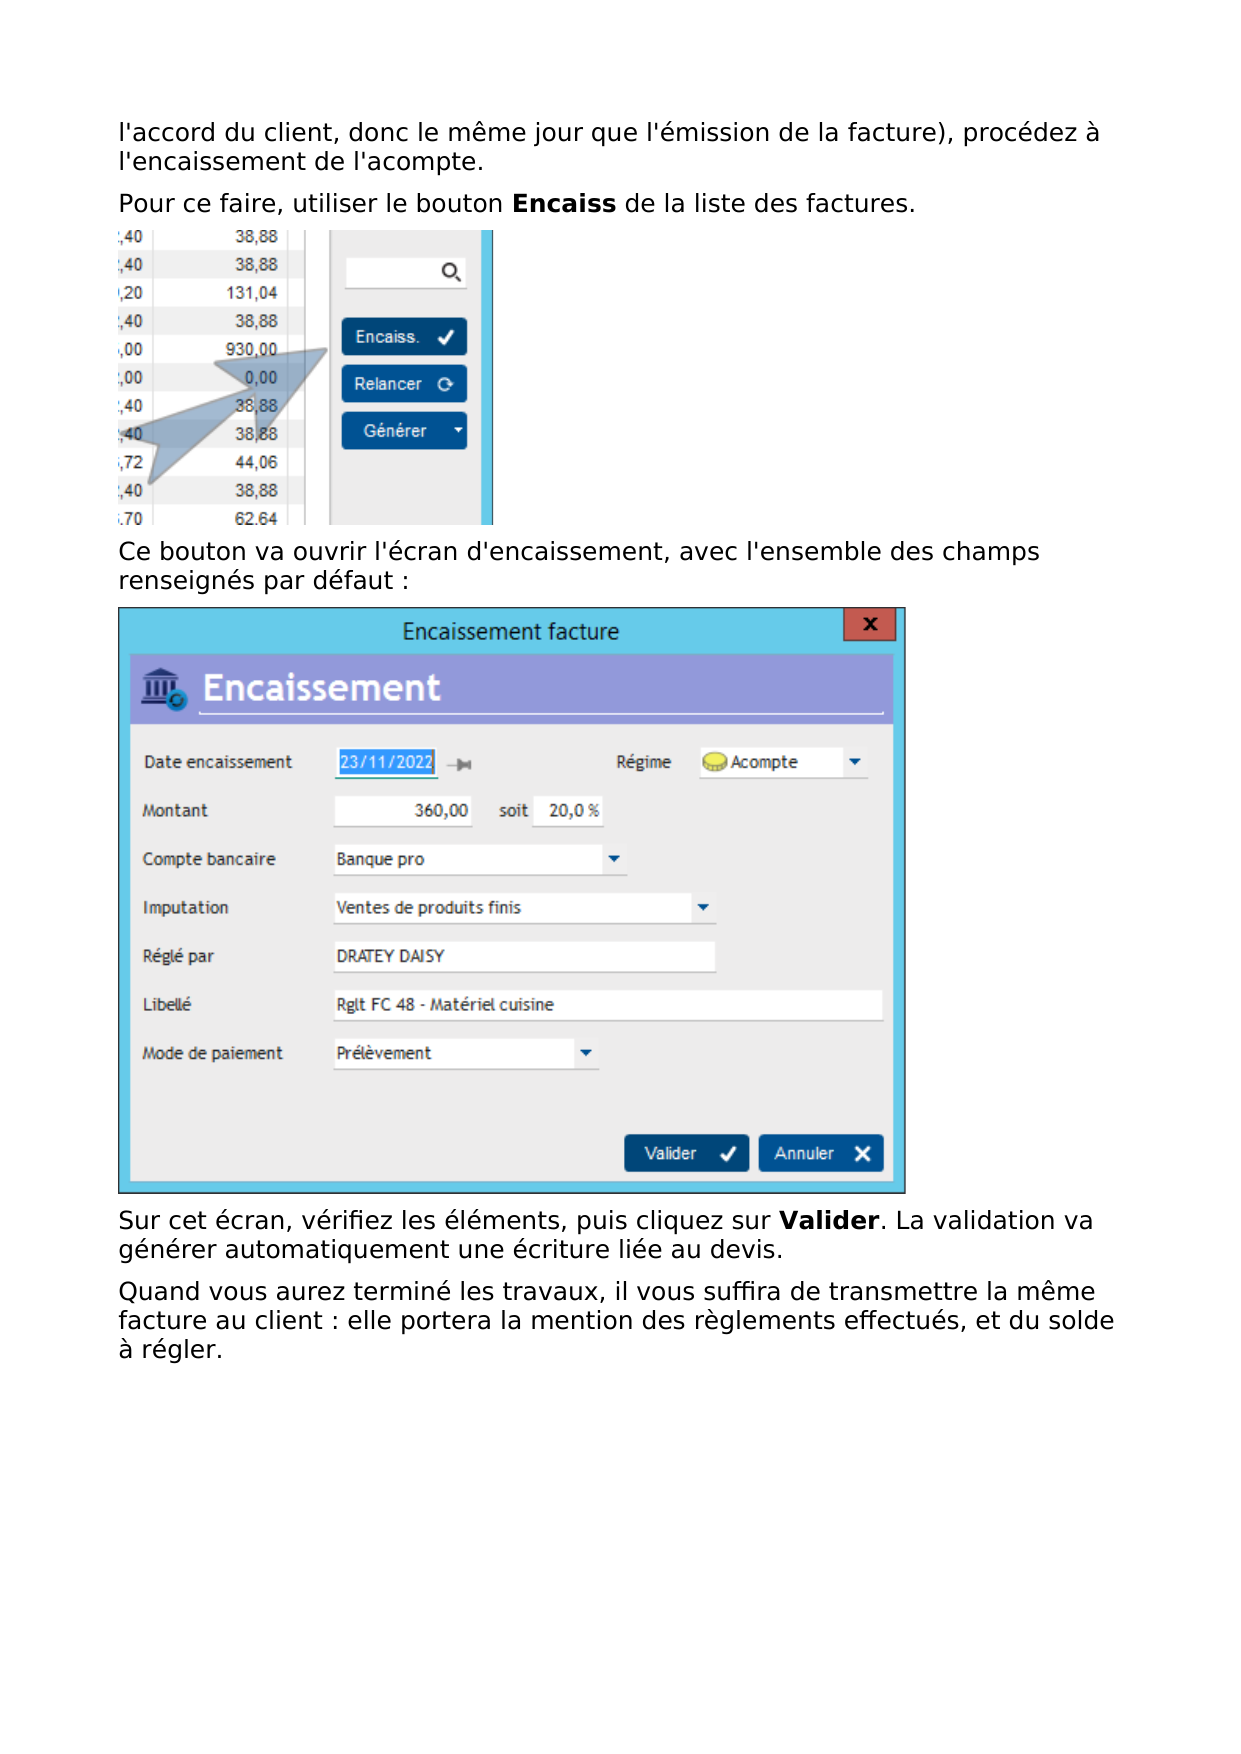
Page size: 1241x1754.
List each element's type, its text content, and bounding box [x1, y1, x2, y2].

text l'accord du client, donc le même jour que l'émission de la facture), procédez à l'encaissement de l'acompte. [118, 118, 1122, 176]
text Quand vous aurez terminé les travaux, il vous suffira de transmettre la même facture au client : elle portera la mention des règlements effectués, et du solde à régler. [118, 1277, 1122, 1364]
picture [118, 230, 494, 525]
text Ce bouton va ouvrir l'écran d'encaissement, avec l'ensemble des champs renseignés par défaut : [118, 537, 1122, 595]
text Sur cet écran, vérifiez les éléments, puis cliquez sur Valider. La validation va générer automatiquement une écriture liée au devis. [118, 1206, 1122, 1264]
text Pour ce faire, utiliser le bouton Encaiss de la liste des factures. [118, 189, 1122, 218]
picture [118, 607, 906, 1194]
